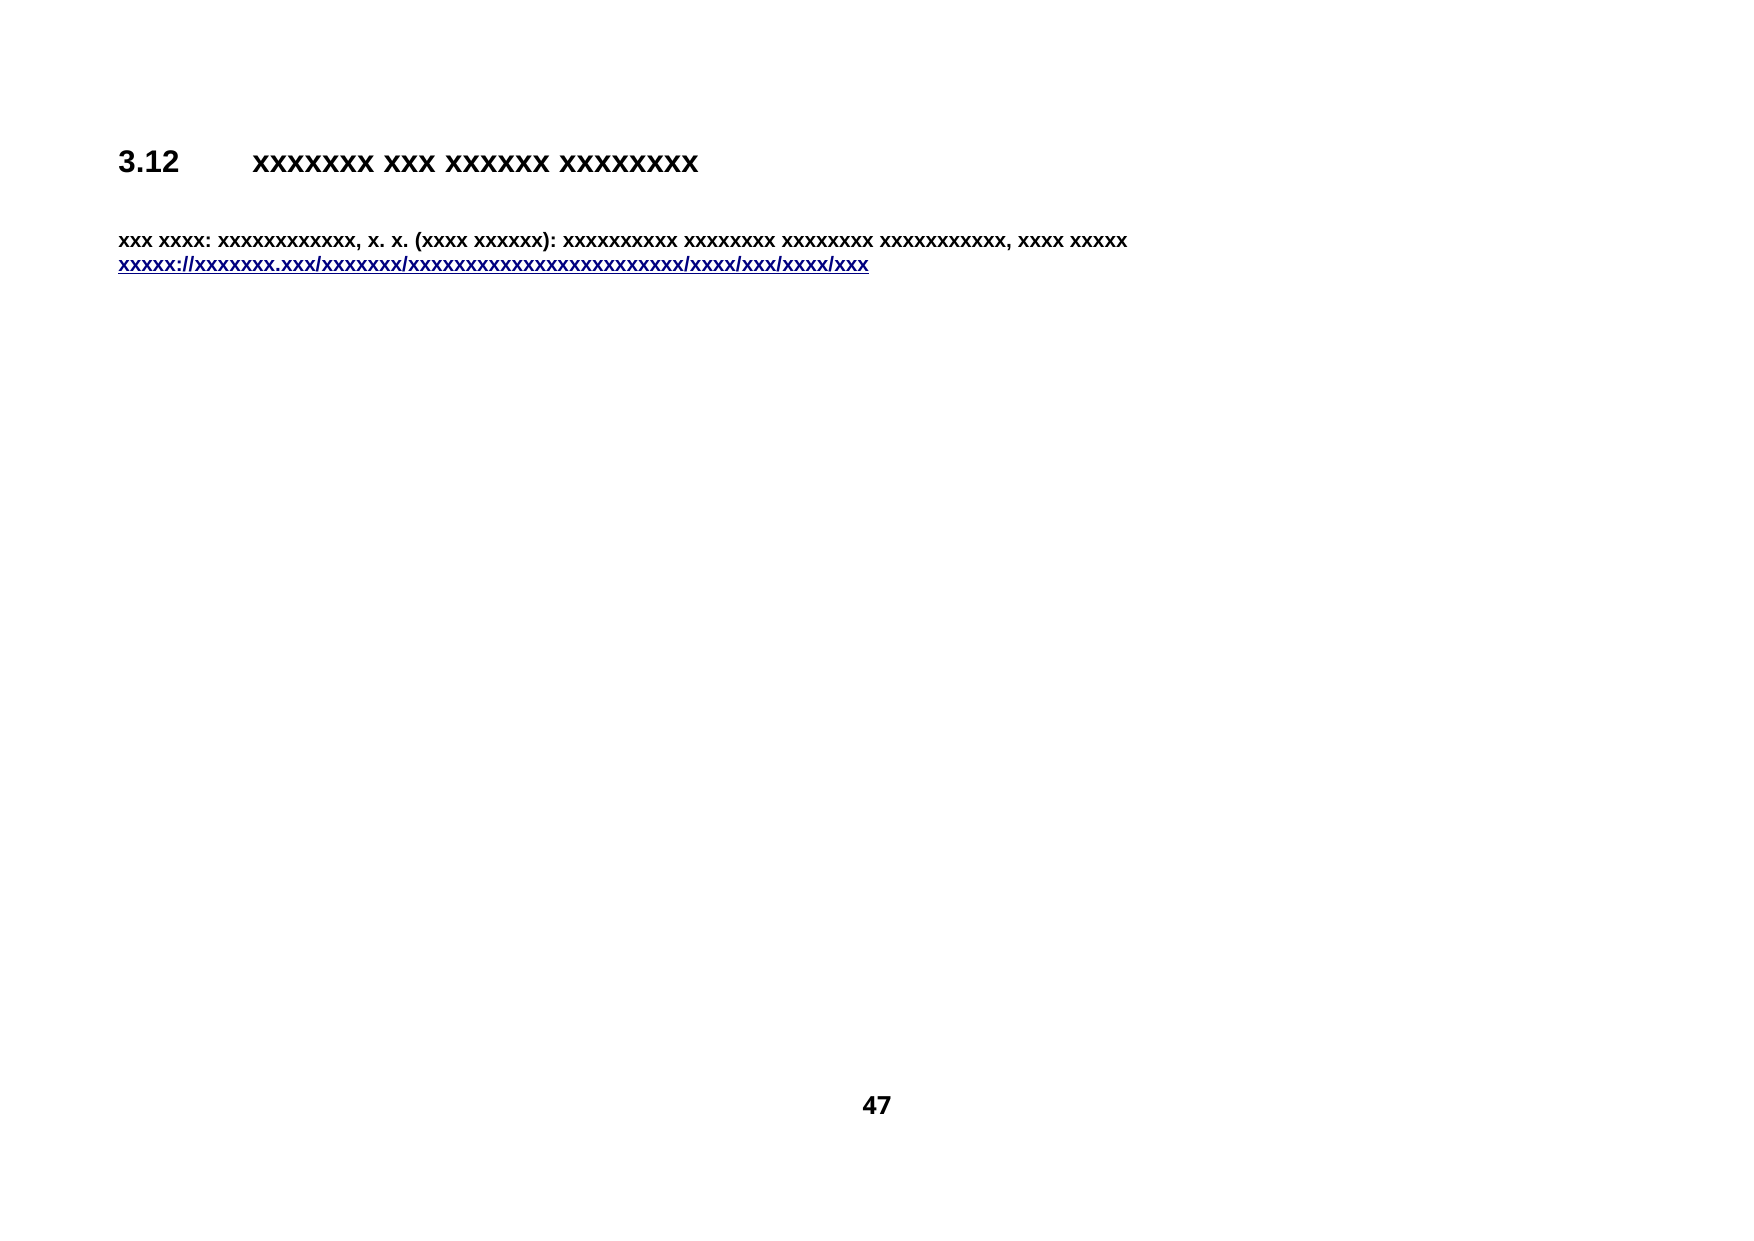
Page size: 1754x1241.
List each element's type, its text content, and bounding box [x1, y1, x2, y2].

subtitle xxxxxxx xxx xxxxxx xxxxxxxx [118, 143, 1636, 179]
text xxx xxxx: xxxxxxxxxxxx, x. x. (xxxx xxxxxx): xxxxxxxxxx xxxxxxxx xxxxxxxx xxxxxxxxxxx, xxxx xxxxx xxxxx://xxxxxxx.xxx/xxxxxxx/xxxxxxxxxxxxxxxxxxxxxxxx/xxxx/xxx/xxxx/xxx [118, 228, 1636, 276]
